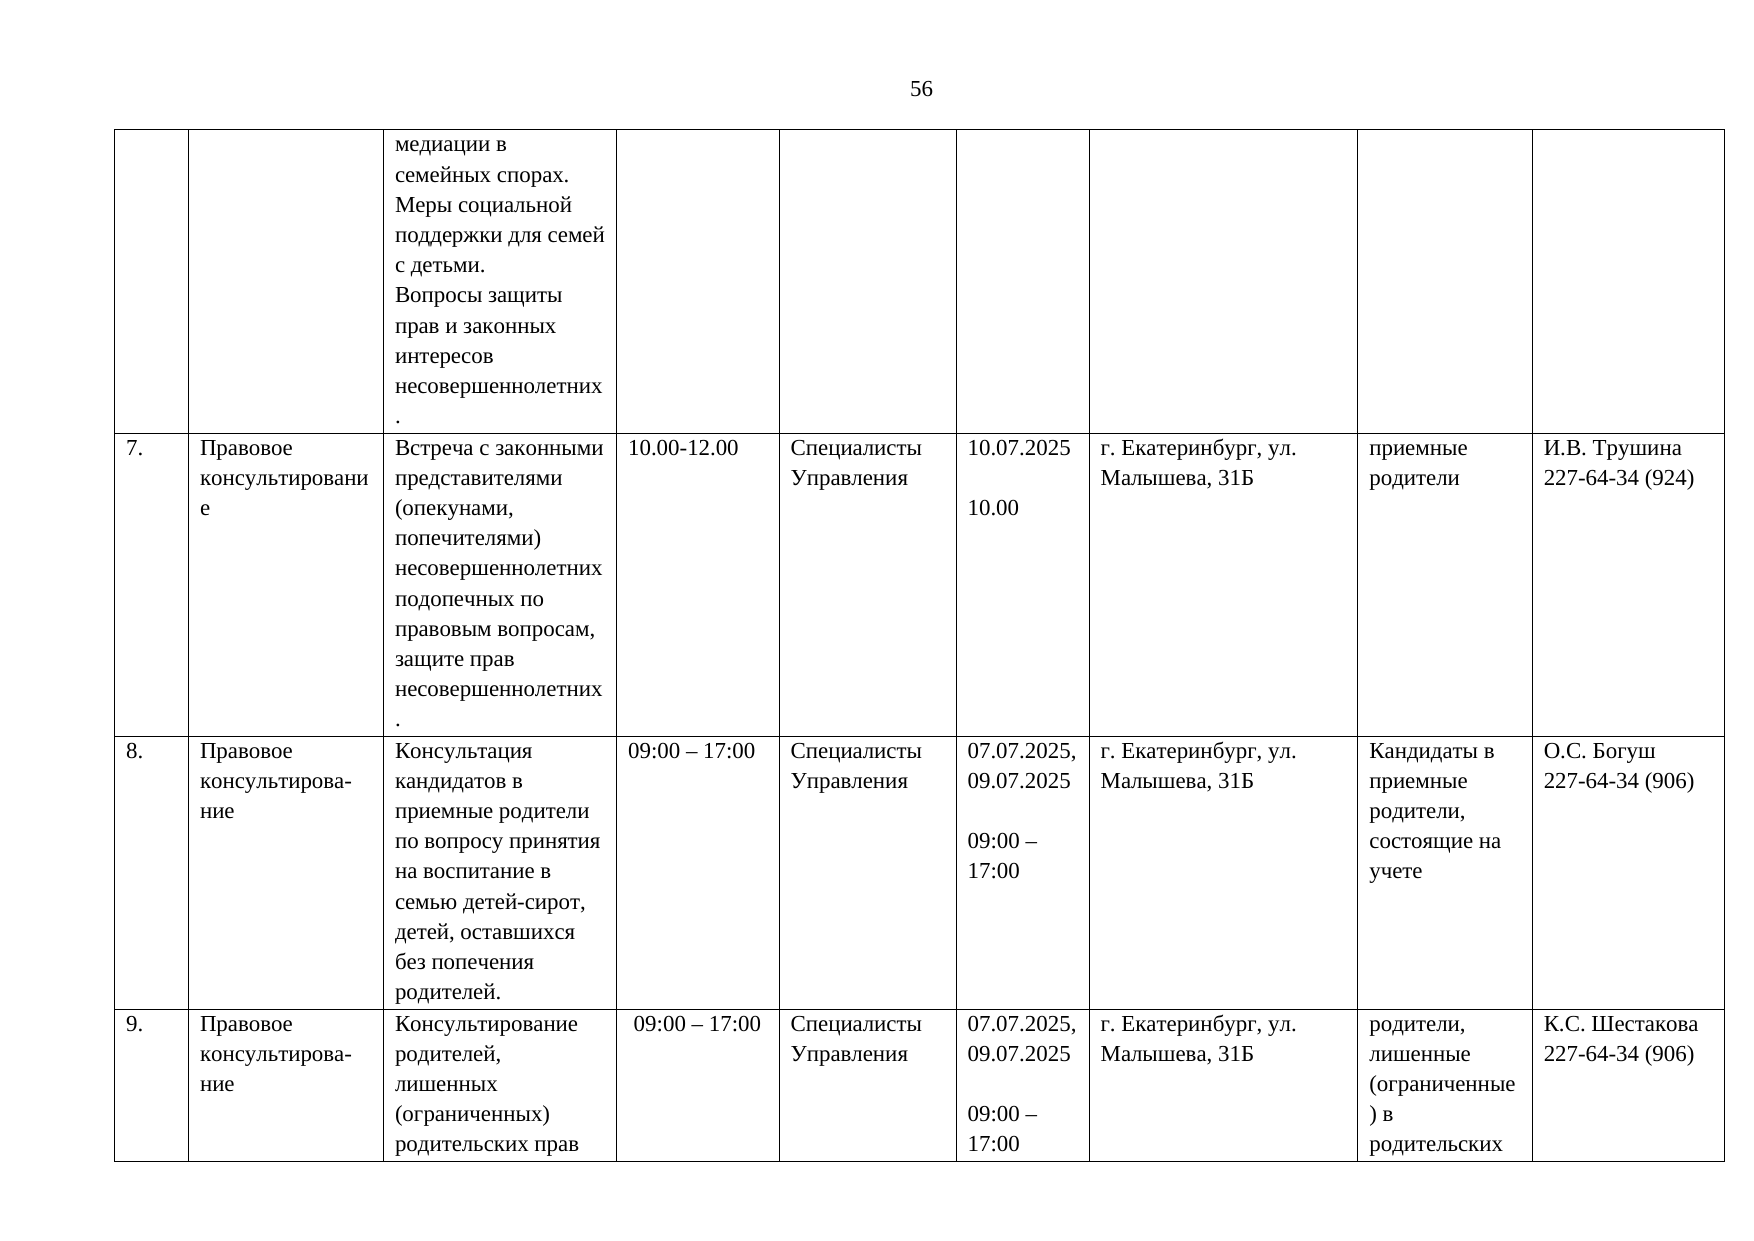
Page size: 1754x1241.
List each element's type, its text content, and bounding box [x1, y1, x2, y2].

table_cell 9. [115, 1010, 188, 1161]
table_cell 10.00-12.00 [617, 434, 779, 736]
table_cell [1358, 130, 1532, 432]
table_cell Встреча с законными представителями (опекунами, попечителями) несовершеннолетних подопечных по правовым вопросам, защите прав несовершеннолетних. [384, 434, 616, 736]
table_cell О.С. Богуш 227-64-34 (906) [1533, 737, 1724, 1008]
table_cell [957, 130, 1089, 432]
table_cell [189, 130, 383, 432]
table_cell Консультация кандидатов в приемные родители по вопросу принятия на воспитание в семью детей-сирот, детей, оставшихся без попечения родителей. [384, 737, 616, 1008]
table_cell [780, 130, 956, 432]
table_cell И.В. Трушина 227-64-34 (924) [1533, 434, 1724, 736]
table_cell 07.07.2025, 09.07.2025 09:00 –17:00 [957, 737, 1089, 1008]
table_cell приемные родители [1358, 434, 1532, 736]
table_cell Консультирование родителей, лишенных (ограниченных) родительских прав [384, 1010, 616, 1161]
table_cell Специалисты Управления [780, 1010, 956, 1161]
table_cell 8. [115, 737, 188, 1008]
table_cell г. Екатеринбург, ул. Малышева, 31Б [1090, 737, 1357, 1008]
table_cell Правовое консультирова-ние [189, 1010, 383, 1161]
table_cell [617, 130, 779, 432]
table_cell К.С. Шестакова 227-64-34 (906) [1533, 1010, 1724, 1161]
table_cell Специалисты Управления [780, 737, 956, 1008]
table_cell Правовое консультирование [189, 434, 383, 736]
table_cell 07.07.2025, 09.07.2025 09:00 –17:00 [957, 1010, 1089, 1161]
table_cell медиации в семейных спорах. Меры социальной поддержки для семей с детьми. Вопросы защиты прав и законных интересов несовершеннолетних. [384, 130, 616, 432]
table_cell г. Екатеринбург, ул. Малышева, 31Б [1090, 434, 1357, 736]
table_cell 09:00 – 17:00 [617, 1010, 779, 1161]
table_cell [1090, 130, 1357, 432]
table_cell Специалисты Управления [780, 434, 956, 736]
table_cell 7. [115, 434, 188, 736]
table_cell Кандидаты в приемные родители, состоящие на учете [1358, 737, 1532, 1008]
table_cell 10.07.2025 10.00 [957, 434, 1089, 736]
table_cell 09:00 – 17:00 [617, 737, 779, 1008]
table_cell [115, 130, 188, 432]
table_cell [1533, 130, 1724, 432]
table_cell г. Екатеринбург, ул. Малышева, 31Б [1090, 1010, 1357, 1161]
table_cell Правовое консультирова-ние [189, 737, 383, 1008]
table_cell родители, лишенные (ограниченные) в родительских [1358, 1010, 1532, 1161]
